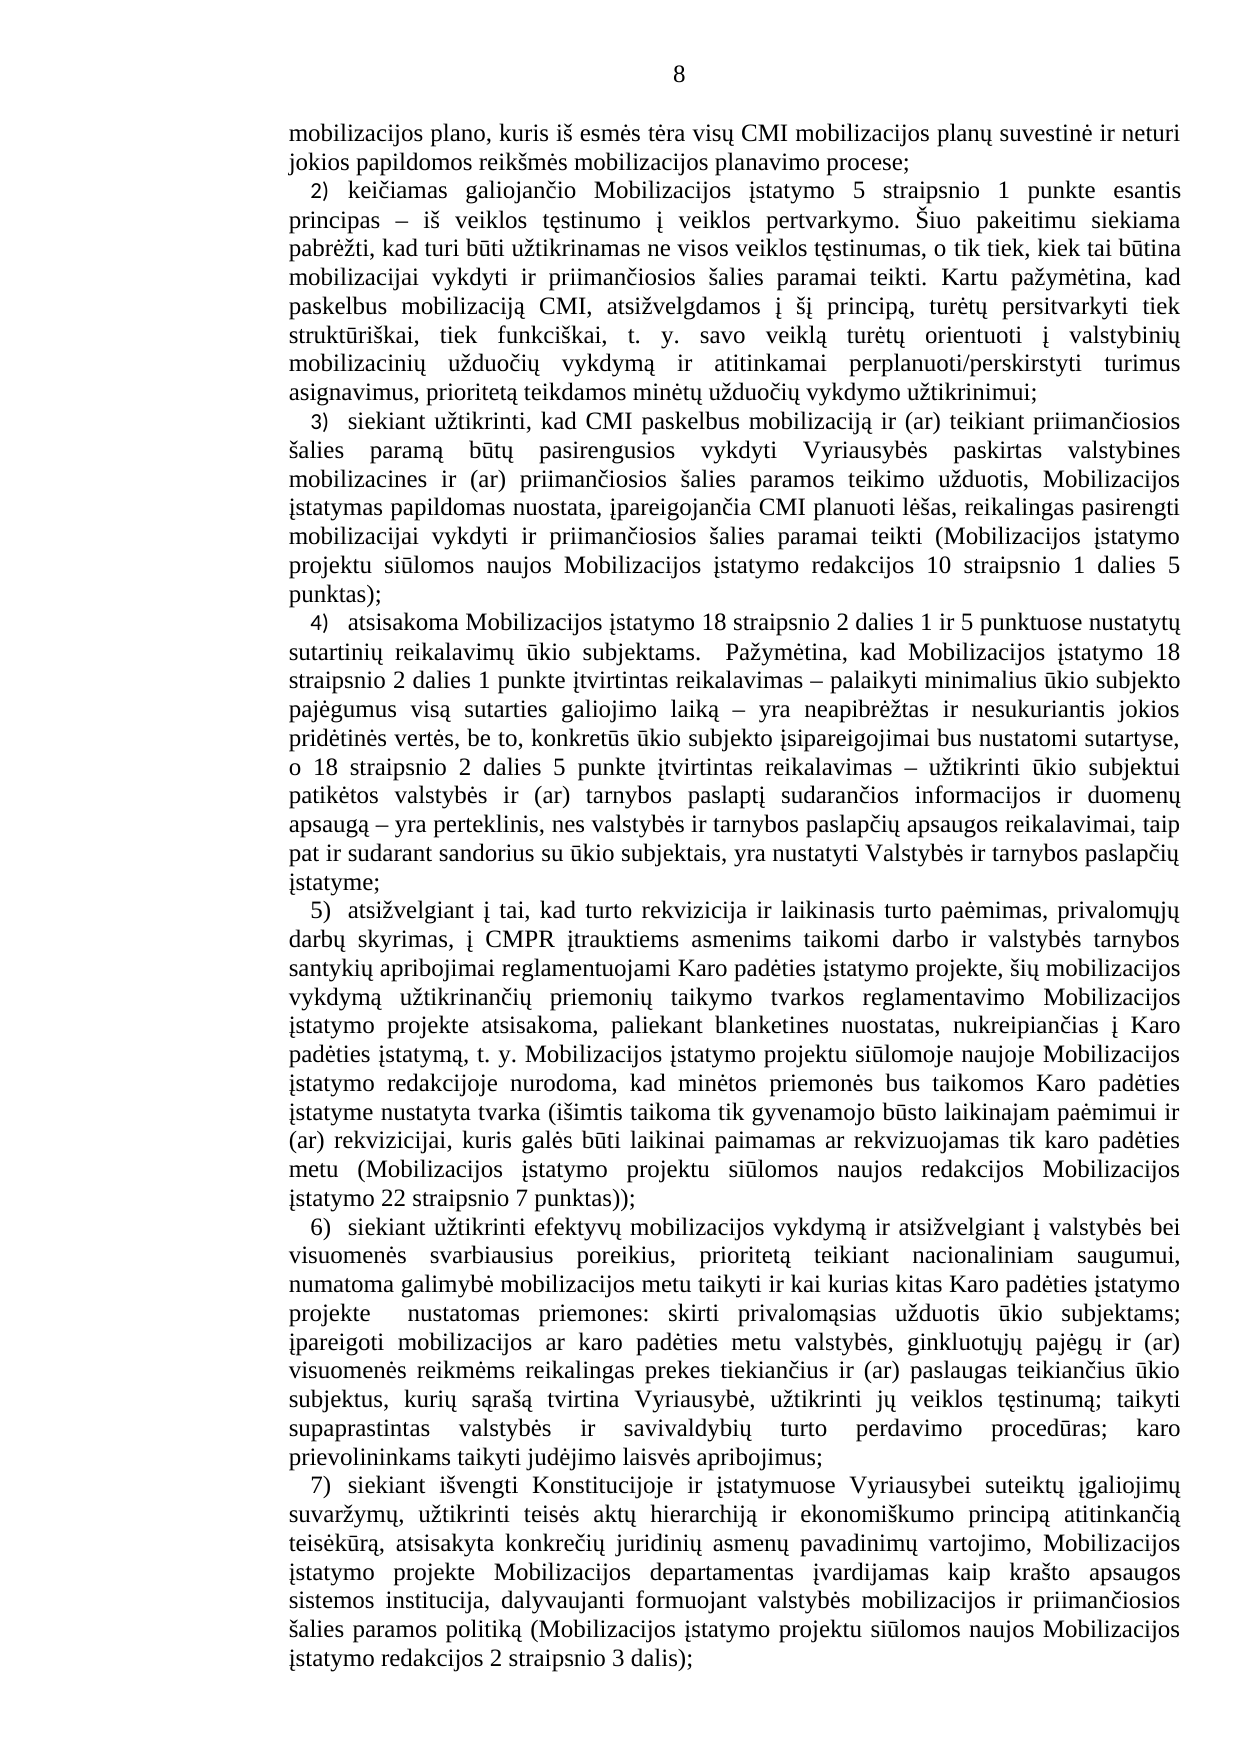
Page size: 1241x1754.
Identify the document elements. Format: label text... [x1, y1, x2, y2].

list atsižvelgiant į tai, kad turto rekvizicija ir laikinasis turto paėmimas, privalomųjų darbų skyrimas, į CMPR įtrauktiems asmenims taikomi darbo ir valstybės tarnybos santykių apribojimai reglamentuojami Karo padėties įstatymo projekte, šių mobilizacijos vykdymą užtikrinančių priemonių taikymo tvarkos reglamentavimo Mobilizacijos įstatymo projekte atsisakoma, paliekant blanketines nuostatas, nukreipiančias į Karo padėties įstatymą, t. y. Mobilizacijos įstatymo projektu siūlomoje naujoje Mobilizacijos įstatymo redakcijoje nurodoma, kad minėtos priemonės bus taikomos Karo padėties įstatyme nustatyta tvarka (išimtis taikoma tik gyvenamojo būsto laikinajam paėmimui ir (ar) rekvizicijai, kuris galės būti laikinai paimamas ar rekvizuojamas tik karo padėties metu (Mobilizacijos įstatymo projektu siūlomos naujos redakcijos Mobilizacijos įstatymo 22 straipsnio 7 punktas)); [251, 895, 1181, 1212]
list siekiant užtikrinti, kad CMI paskelbus mobilizaciją ir (ar) teikiant priimančiosios šalies paramą būtų pasirengusios vykdyti Vyriausybės paskirtas valstybines mobilizacines ir (ar) priimančiosios šalies paramos teikimo užduotis, Mobilizacijos įstatymas papildomas nuostata, įpareigojančia CMI planuoti lėšas, reikalingas pasirengti mobilizacijai vykdyti ir priimančiosios šalies paramai teikti (Mobilizacijos įstatymo projektu siūlomos naujos Mobilizacijos įstatymo redakcijos 10 straipsnio 1 dalies 5 punktas); [251, 406, 1181, 607]
list mobilizacijos plano, kuris iš esmės tėra visų CMI mobilizacijos planų suvestinė ir neturi jokios papildomos reikšmės mobilizacijos planavimo procese; [251, 118, 1181, 176]
list keičiamas galiojančio Mobilizacijos įstatymo 5 straipsnio 1 punkte esantis principas – iš veiklos tęstinumo į veiklos pertvarkymo. Šiuo pakeitimu siekiama pabrėžti, kad turi būti užtikrinamas ne visos veiklos tęstinumas, o tik tiek, kiek tai būtina mobilizacijai vykdyti ir priimančiosios šalies paramai teikti. Kartu pažymėtina, kad paskelbus mobilizaciją CMI, atsižvelgdamos į šį principą, turėtų persitvarkyti tiek struktūriškai, tiek funkciškai, t. y. savo veiklą turėtų orientuoti į valstybinių mobilizacinių užduočių vykdymą ir atitinkamai perplanuoti/perskirstyti turimus asignavimus, prioritetą teikdamos minėtų užduočių vykdymo užtikrinimui; [251, 176, 1181, 406]
list siekiant užtikrinti efektyvų mobilizacijos vykdymą ir atsižvelgiant į valstybės bei visuomenės svarbiausius poreikius, prioritetą teikiant nacionaliniam saugumui, numatoma galimybė mobilizacijos metu taikyti ir kai kurias kitas Karo padėties įstatymo projekte nustatomas priemones: skirti privalomąsias užduotis ūkio subjektams; įpareigoti mobilizacijos ar karo padėties metu valstybės, ginkluotųjų pajėgų ir (ar) visuomenės reikmėms reikalingas prekes tiekiančius ir (ar) paslaugas teikiančius ūkio subjektus, kurių sąrašą tvirtina Vyriausybė, užtikrinti jų veiklos tęstinumą; taikyti supaprastintas valstybės ir savivaldybių turto perdavimo procedūras; karo prievolininkams taikyti judėjimo laisvės apribojimus; [251, 1212, 1181, 1470]
list atsisakoma Mobilizacijos įstatymo 18 straipsnio 2 dalies 1 ir 5 punktuose nustatytų sutartinių reikalavimų ūkio subjektams. Pažymėtina, kad Mobilizacijos įstatymo 18 straipsnio 2 dalies 1 punkte įtvirtintas reikalavimas – palaikyti minimalius ūkio subjekto pajėgumus visą sutarties galiojimo laiką – yra neapibrėžtas ir nesukuriantis jokios pridėtinės vertės, be to, konkretūs ūkio subjekto įsipareigojimai bus nustatomi sutartyse, o 18 straipsnio 2 dalies 5 punkte įtvirtintas reikalavimas – užtikrinti ūkio subjektui patikėtos valstybės ir (ar) tarnybos paslaptį sudarančios informacijos ir duomenų apsaugą – yra perteklinis, nes valstybės ir tarnybos paslapčių apsaugos reikalavimai, taip pat ir sudarant sandorius su ūkio subjektais, yra nustatyti Valstybės ir tarnybos paslapčių įstatyme; [251, 607, 1181, 895]
list siekiant išvengti Konstitucijoje ir įstatymuose Vyriausybei suteiktų įgaliojimų suvaržymų, užtikrinti teisės aktų hierarchiją ir ekonomiškumo principą atitinkančią teisėkūrą, atsisakyta konkrečių juridinių asmenų pavadinimų vartojimo, Mobilizacijos įstatymo projekte Mobilizacijos departamentas įvardijamas kaip krašto apsaugos sistemos institucija, dalyvaujanti formuojant valstybės mobilizacijos ir priimančiosios šalies paramos politiką (Mobilizacijos įstatymo projektu siūlomos naujos Mobilizacijos įstatymo redakcijos 2 straipsnio 3 dalis); [251, 1470, 1181, 1672]
